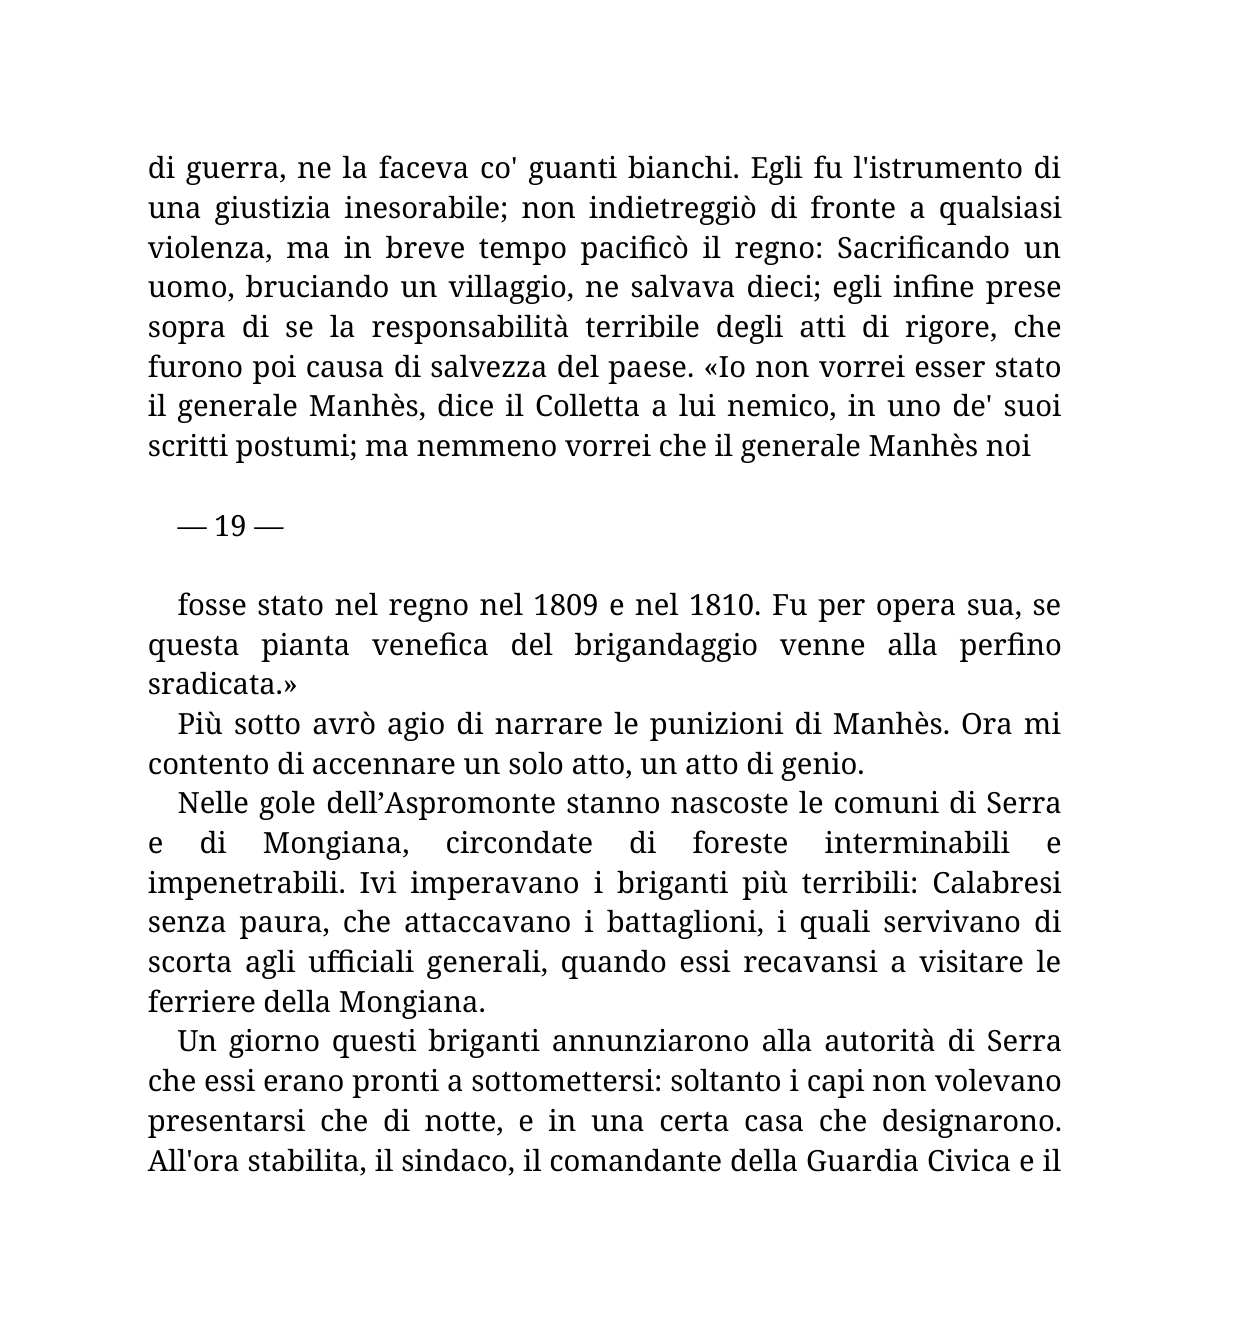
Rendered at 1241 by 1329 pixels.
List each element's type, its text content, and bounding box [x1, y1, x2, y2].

text — 19 — [148, 505, 1063, 544]
text Nelle gole dell’Aspromonte stanno nascoste le comuni di Serra e di Mongiana, circondate di foreste interminabili e impenetrabili. Ivi imperavano i briganti più terribili: Calabresi senza paura, che attaccavano i battaglioni, i quali servivano di scorta agli ufficiali generali, quando essi recavansi a visitare le ferriere della Mongiana. [148, 783, 1063, 1021]
text Un giorno questi briganti annunziarono alla autorità di Serra che essi erano pronti a sottomettersi: soltanto i capi non volevano presentarsi che di notte, e in una certa casa che designarono. All'ora stabilita, il sindaco, il comandante della Guardia Civica e il [148, 1021, 1063, 1179]
text di guerra, ne la faceva co' guanti bianchi. Egli fu l'istrumento di una giustizia inesorabile; non indietreggiò di fronte a qualsiasi violenza, ma in breve tempo pacificò il regno: Sacrificando un uomo, bruciando un villaggio, ne salvava dieci; egli infine prese sopra di se la responsabilità terribile degli atti di rigore, che furono poi causa di salvezza del paese. «Io non vorrei esser stato il generale Manhès, dice il Colletta a lui nemico, in uno de' suoi scritti postumi; ma nemmeno vorrei che il generale Manhès noi [148, 148, 1063, 465]
text Più sotto avrò agio di narrare le punizioni di Manhès. Ora mi contento di accennare un solo atto, un atto di genio. [148, 703, 1063, 783]
text fosse stato nel regno nel 1809 e nel 1810. Fu per opera sua, se questa pianta venefica del brigandaggio venne alla perfino sradicata.» [148, 584, 1063, 703]
